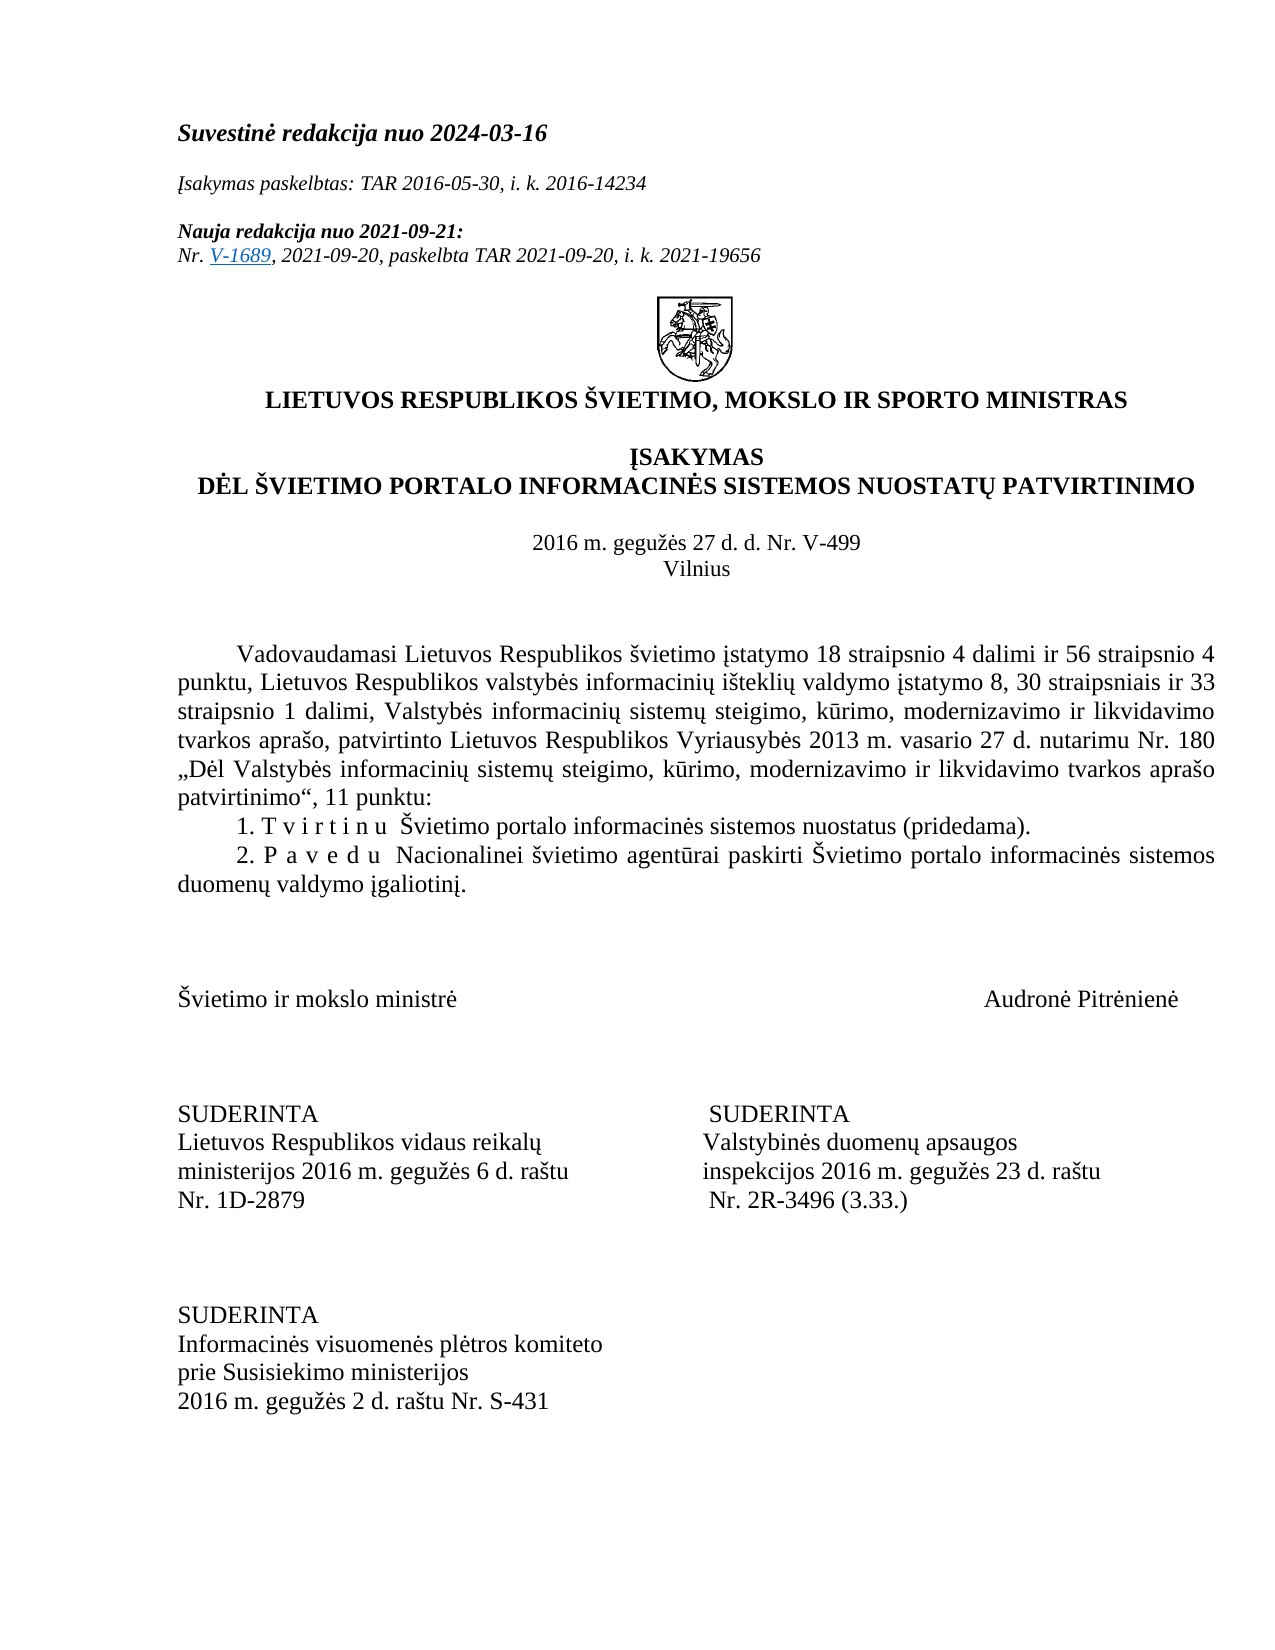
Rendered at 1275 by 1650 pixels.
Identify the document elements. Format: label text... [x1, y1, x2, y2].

text Suvestinė redakcija nuo 2024-03-16 [177, 118, 1216, 147]
text Švietimo ir mokslo ministrė Audronė Pitrėnienė [177, 984, 1216, 1012]
text Nr. 1D-2879 Nr. 2R-3496 (3.33.) [177, 1185, 1216, 1214]
text Nr. V-1689, 2021-09-20, paskelbta TAR 2021-09-20, i. k. 2021-19656 [177, 243, 1216, 267]
text 1. T v i r t i n u Švietimo portalo informacinės sistemos nuostatus (pridedama). [177, 811, 1216, 840]
text SUDERINTA SUDERINTA [177, 1099, 1216, 1127]
text SUDERINTA [177, 1300, 1216, 1329]
text Įsakymas paskelbtas: TAR 2016-05-30, i. k. 2016-14234 [177, 171, 1216, 195]
text 2016 m. gegužės 2 d. raštu Nr. S-431 [177, 1386, 1216, 1415]
text LIETUVOS RESPUBLIKOS ŠVIETIMO, MOKSLO IR SPORTO MINISTRAS [177, 385, 1216, 413]
text prie Susisiekimo ministerijos [177, 1357, 1216, 1386]
text ministerijos 2016 m. gegužės 6 d. raštu inspekcijos 2016 m. gegužės 23 d. raštu [177, 1156, 1216, 1185]
text 2016 m. gegužės 27 d. d. Nr. V-499 [177, 528, 1216, 555]
text Vilnius [177, 555, 1216, 581]
text Informacinės visuomenės plėtros komiteto [177, 1329, 1216, 1357]
text DĖL ŠVIETIMO PORTALO INFORMACINĖS SISTEMOS NUOSTATŲ PATVIRTINIMO [177, 471, 1216, 500]
text Vadovaudamasi Lietuvos Respublikos švietimo įstatymo 18 straipsnio 4 dalimi ir 56 straipsnio 4 punktu, Lietuvos Respublikos valstybės informacinių išteklių valdymo įstatymo 8, 30 straipsniais ir 33 straipsnio 1 dalimi, Valstybės informacinių sistemų steigimo, kūrimo, modernizavimo ir likvidavimo tvarkos aprašo, patvirtinto Lietuvos Respublikos Vyriausybės 2013 m. vasario 27 d. nutarimu Nr. 180 „Dėl Valstybės informacinių sistemų steigimo, kūrimo, modernizavimo ir likvidavimo tvarkos aprašo patvirtinimo“, 11 punktu: [177, 639, 1216, 811]
text Lietuvos Respublikos vidaus reikalų Valstybinės duomenų apsaugos [177, 1127, 1216, 1156]
text ĮSAKYMAS [177, 442, 1216, 471]
text 2. P a v e d u Nacionalinei švietimo agentūrai paskirti Švietimo portalo informacinės sistemos duomenų valdymo įgaliotinį. [177, 840, 1216, 897]
text Nauja redakcija nuo 2021-09-21: [177, 219, 1216, 243]
